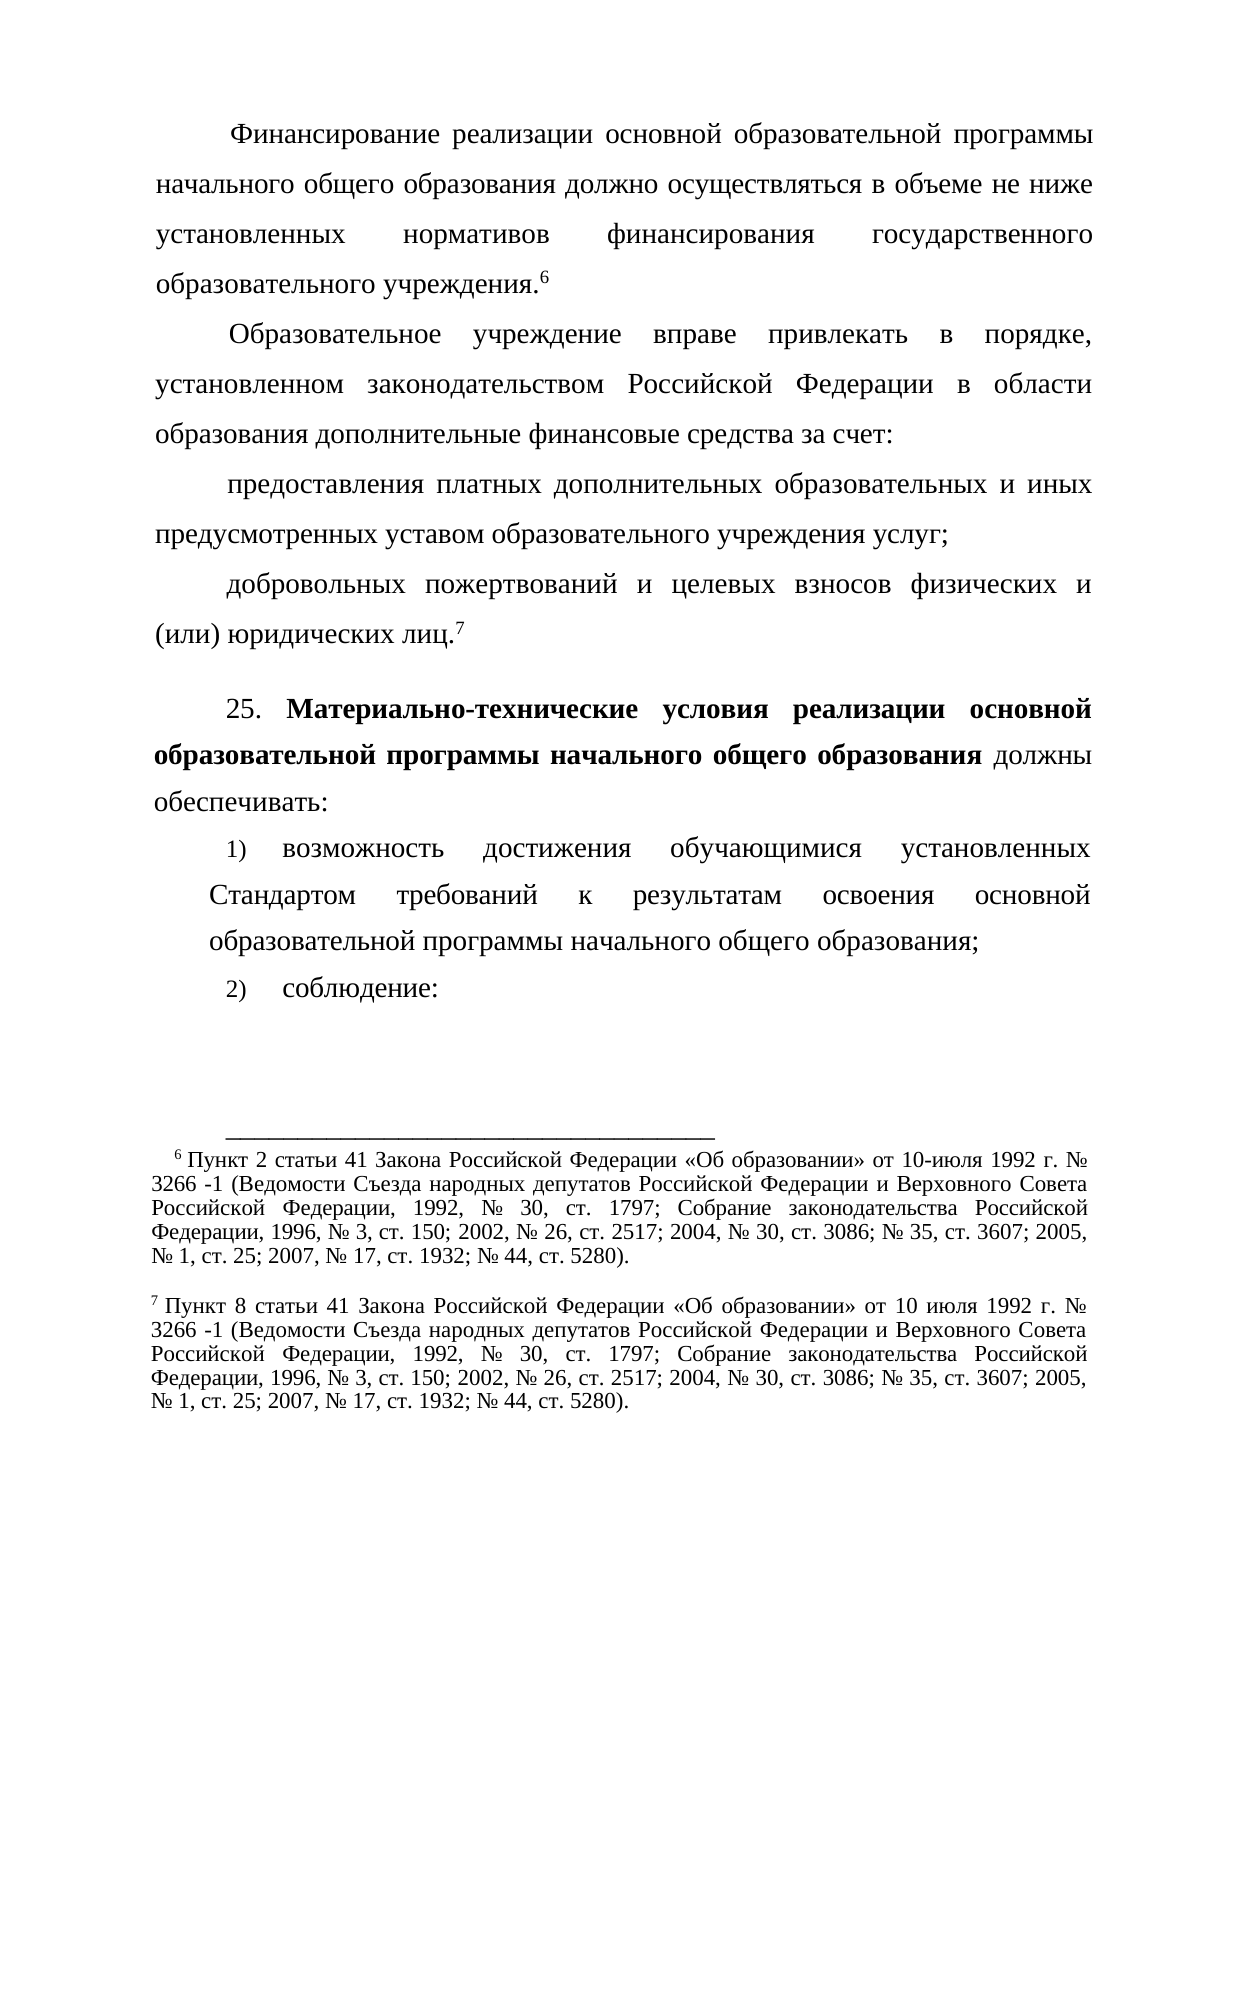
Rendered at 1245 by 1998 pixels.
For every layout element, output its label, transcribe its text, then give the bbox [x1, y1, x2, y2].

text Финансирование реализации основной образовательной программы начального общего образования должно осуществляться в объеме не ниже установленных нормативов финансирования государственного образовательного учреждения.6 [156, 103, 1093, 303]
text предоставления платных дополнительных образовательных и иных предусмотренных уставом образовательного учреждения услуг; [155, 454, 1093, 554]
text __________________________________ [226, 1099, 1095, 1146]
text Образовательное учреждение вправе привлекать в порядке, установленном законодательством Российской Федерации в области образования дополнительные финансовые средства за счет: [155, 303, 1093, 453]
list возможность достижения обучающимися установленных Стандартом требований к результатам освоения основной образовательной программы начального общего образования; [152, 821, 1091, 960]
text 6 Пункт 2 статьи 41 Закона Российской Федерации «Об образовании» от 10-июля 1992 г. № 3266 -1 (Ведомости Съезда народных депутатов Российской Федерации и Верховного Совета Российской Федерации, 1992, № 30, ст. 1797; Собрание законодательства Российской Федерации, 1996, № 3, ст. 150; 2002, № 26, ст. 2517; 2004, № 30, ст. 3086; № 35, ст. 3607; 2005, № 1, ст. 25; 2007, № 17, ст. 1932; № 44, ст. 5280). [151, 1148, 1089, 1268]
list соблюдение: [226, 960, 1095, 1007]
text 25. Материально-технические условия реализации основной образовательной программы начального общего образования должны обеспечивать: [153, 681, 1092, 820]
text добровольных пожертвований и целевых взносов физических и (или) юридических лиц.7 [155, 554, 1092, 654]
text 7 Пункт 8 статьи 41 Закона Российской Федерации «Об образовании» от 10 июля 1992 г. № 3266 -1 (Ведомости Съезда народных депутатов Российской Федерации и Верховного Совета Российской Федерации, 1992, № 30, ст. 1797; Собрание законодательства Российской Федерации, 1996, № 3, ст. 150; 2002, № 26, ст. 2517; 2004, № 30, ст. 3086; № 35, ст. 3607; 2005, № 1, ст. 25; 2007, № 17, ст. 1932; № 44, ст. 5280). [151, 1294, 1088, 1414]
